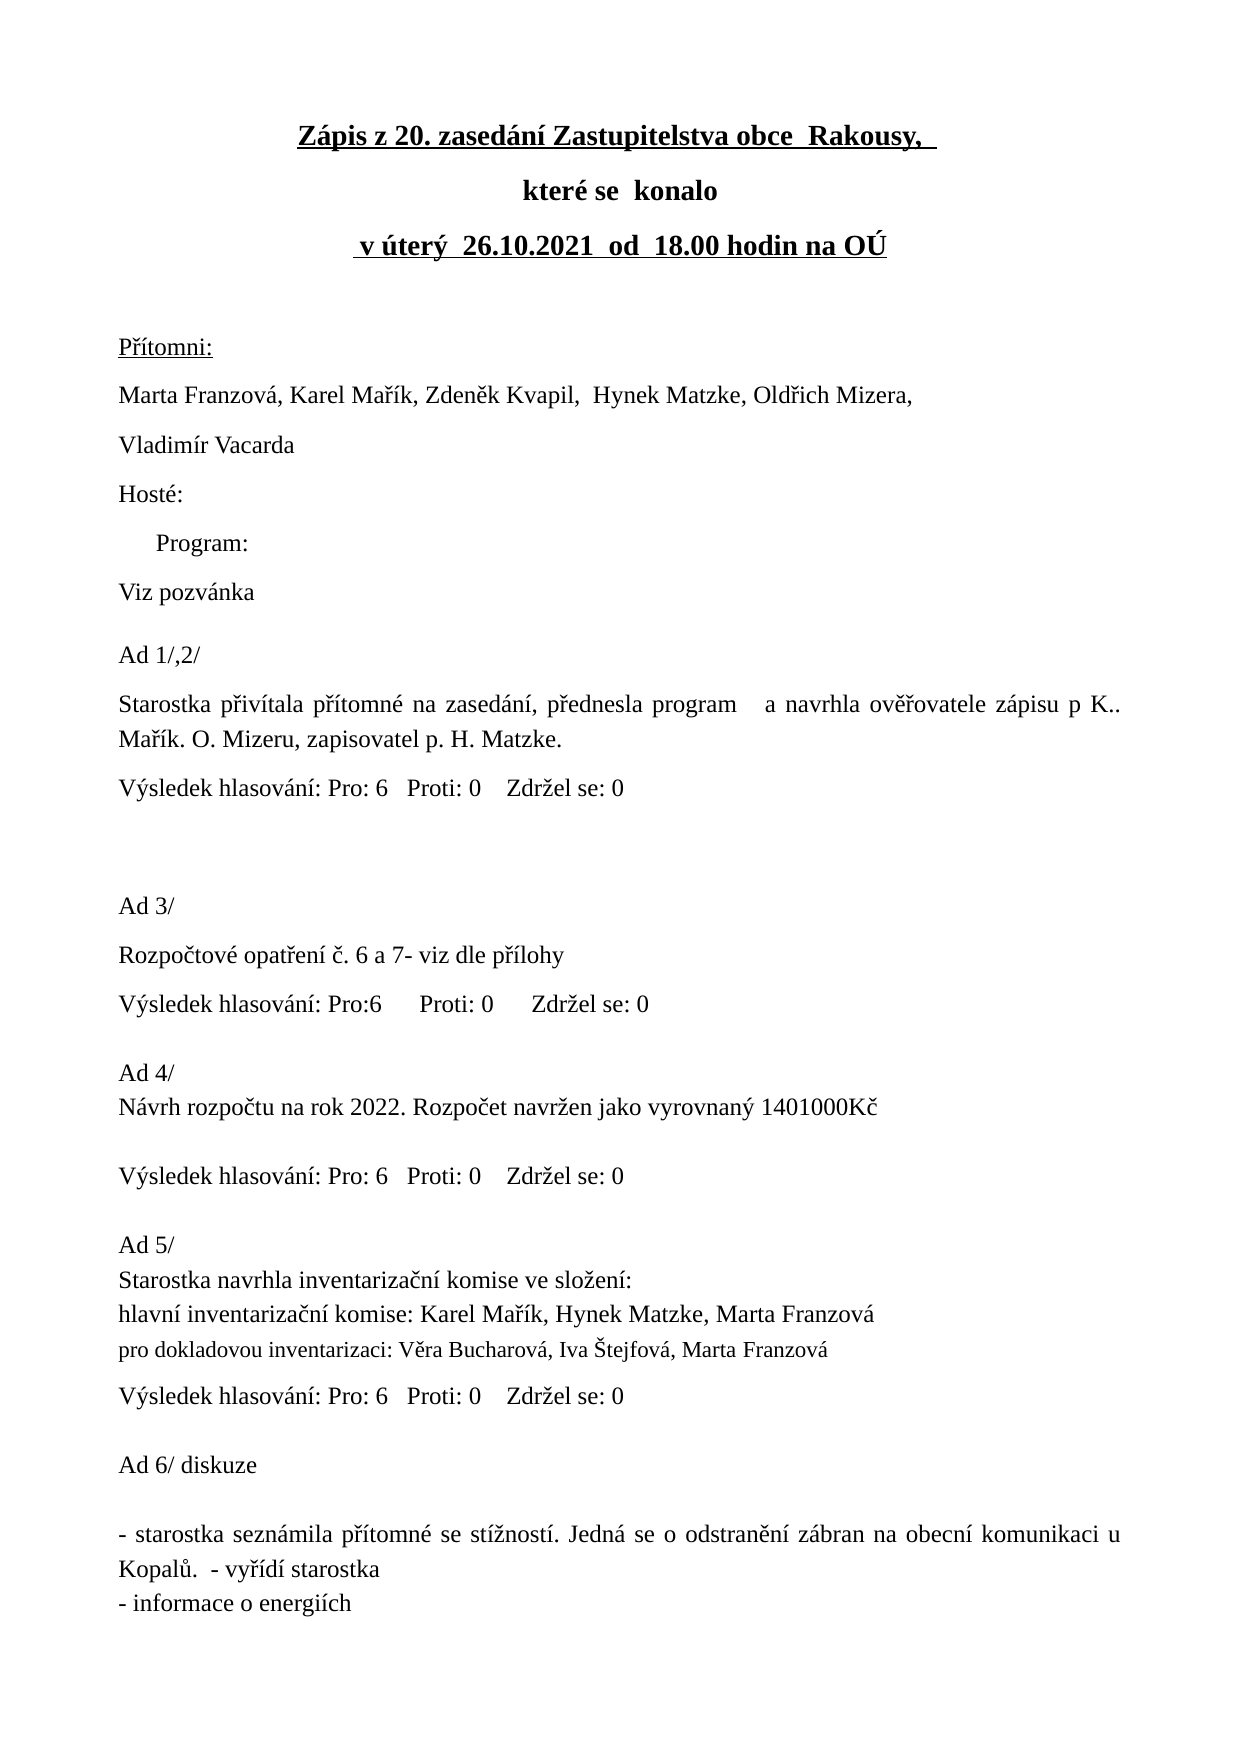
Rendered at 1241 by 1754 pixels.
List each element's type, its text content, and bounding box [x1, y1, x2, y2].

text Rozpočtové opatření č. 6 a 7- viz dle přílohy [118, 940, 1122, 968]
text Hosté: [118, 479, 1122, 507]
text které se konalo [118, 173, 1122, 206]
text Marta Franzová, Karel Mařík, Zdeněk Kvapil, Hynek Matzke, Oldřich Mizera, [118, 381, 1122, 409]
text Návrh rozpočtu na rok 2022. Rozpočet navržen jako vyrovnaný 1401000Kč [118, 1092, 1122, 1121]
text Ad 3/ [118, 891, 1122, 919]
text Program: [156, 528, 1122, 557]
text Výsledek hlasování: Pro:6 Proti: 0 Zdržel se: 0 [118, 989, 1122, 1018]
text - informace o energiích [118, 1588, 1122, 1617]
text Starostka navrhla inventarizační komise ve složení: [118, 1265, 1122, 1293]
text v úterý 26.10.2021 od 18.00 hodin na OÚ [118, 228, 1122, 261]
text Vladimír Vacarda [118, 430, 1122, 458]
text Zápis z 20. zasedání Zastupitelstva obce Rakousy, [118, 118, 1122, 152]
text Výsledek hlasování: Pro: 6 Proti: 0 Zdržel se: 0 [118, 1161, 1122, 1190]
text - starostka seznámila přítomné se stížností. Jedná se o odstranění zábran na obecní komunikaci u Kopalů. - vyřídí starostka [118, 1519, 1122, 1582]
text hlavní inventarizační komise: Karel Mařík, Hynek Matzke, Marta Franzová [118, 1299, 1122, 1328]
text Starostka přivítala přítomné na zasedání, přednesla program a navrhla ověřovatele zápisu p K.. Mařík. O. Mizeru, zapisovatel p. H. Matzke. [118, 689, 1122, 752]
text Ad 5/ [118, 1230, 1122, 1259]
text Viz pozvánka [118, 577, 1122, 606]
text Ad 6/ diskuze [118, 1450, 1122, 1479]
text Ad 4/ [118, 1058, 1122, 1087]
text Výsledek hlasování: Pro: 6 Proti: 0 Zdržel se: 0 [118, 1381, 1122, 1410]
text pro dokladovou inventarizaci: Věra Bucharová, Iva Štejfová, Marta Franzová [118, 1334, 1122, 1362]
text Ad 1/,2/ [118, 640, 1122, 669]
text Výsledek hlasování: Pro: 6 Proti: 0 Zdržel se: 0 [118, 773, 1122, 801]
text Přítomni: [118, 332, 1122, 360]
